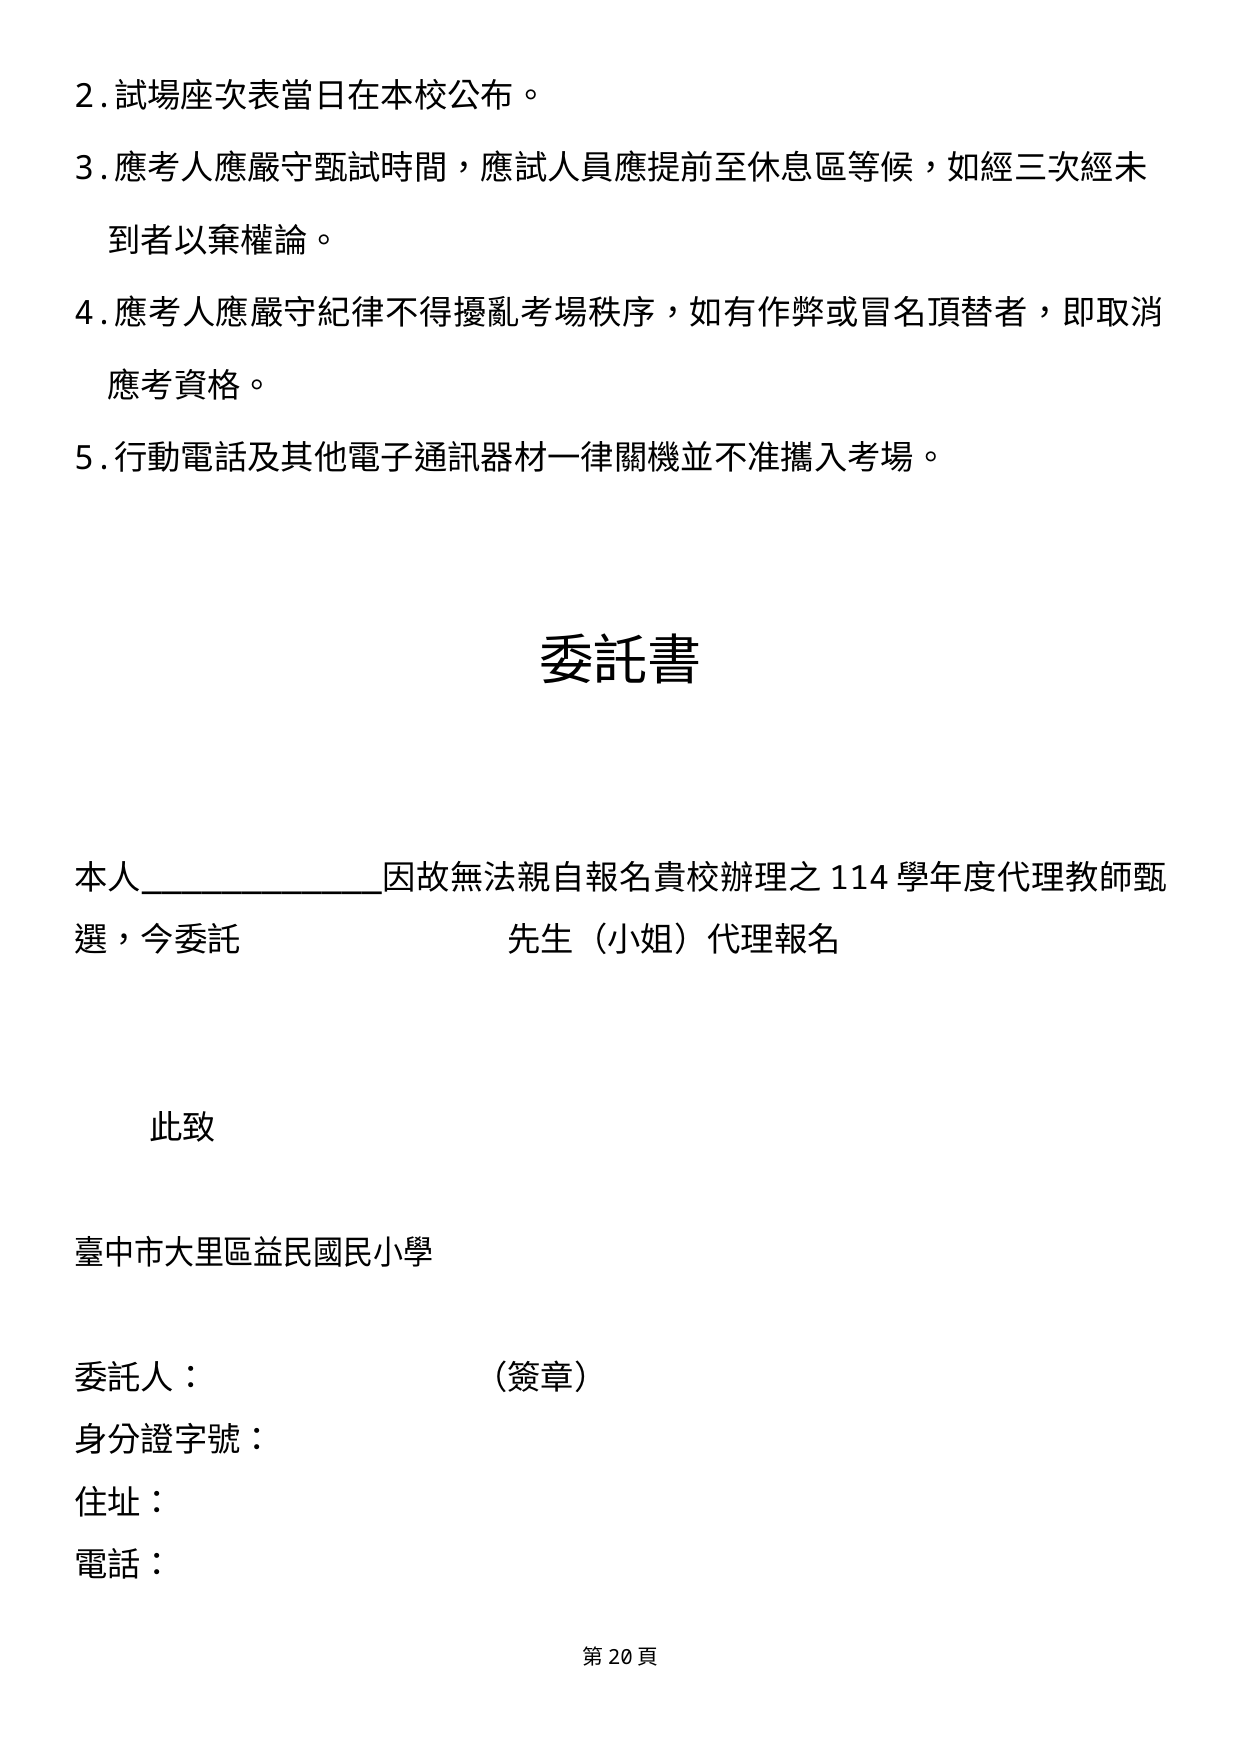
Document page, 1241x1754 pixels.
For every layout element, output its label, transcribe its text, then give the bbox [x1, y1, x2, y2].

text 3.應考人應嚴守甄試時間，應試人員應提前至休息區等候，如經三次經未到者以棄權論。 [74, 141, 1166, 262]
text 委託人： （簽章） [74, 1333, 1166, 1396]
text 此致 [74, 1083, 1166, 1146]
text 4.應考人應嚴守紀律不得擾亂考場秩序，如有作弊或冒名頂替者，即取消應考資格。 [74, 286, 1166, 407]
text 5.行動電話及其他電子通訊器材一律關機並不准攜入考場。 [74, 431, 1166, 479]
text 身分證字號： [74, 1396, 1166, 1458]
text 委託書 [74, 583, 1166, 708]
text 2.試場座次表當日在本校公布。 [74, 68, 1166, 117]
text 臺中市大里區益民國民小學 [74, 1208, 1166, 1271]
text 住址： [74, 1458, 1166, 1521]
text 電話： [74, 1521, 1166, 1583]
text 本人____________因故無法親自報名貴校辦理之114學年度代理教師甄選，今委託 先生（小姐）代理報名 [74, 833, 1166, 958]
